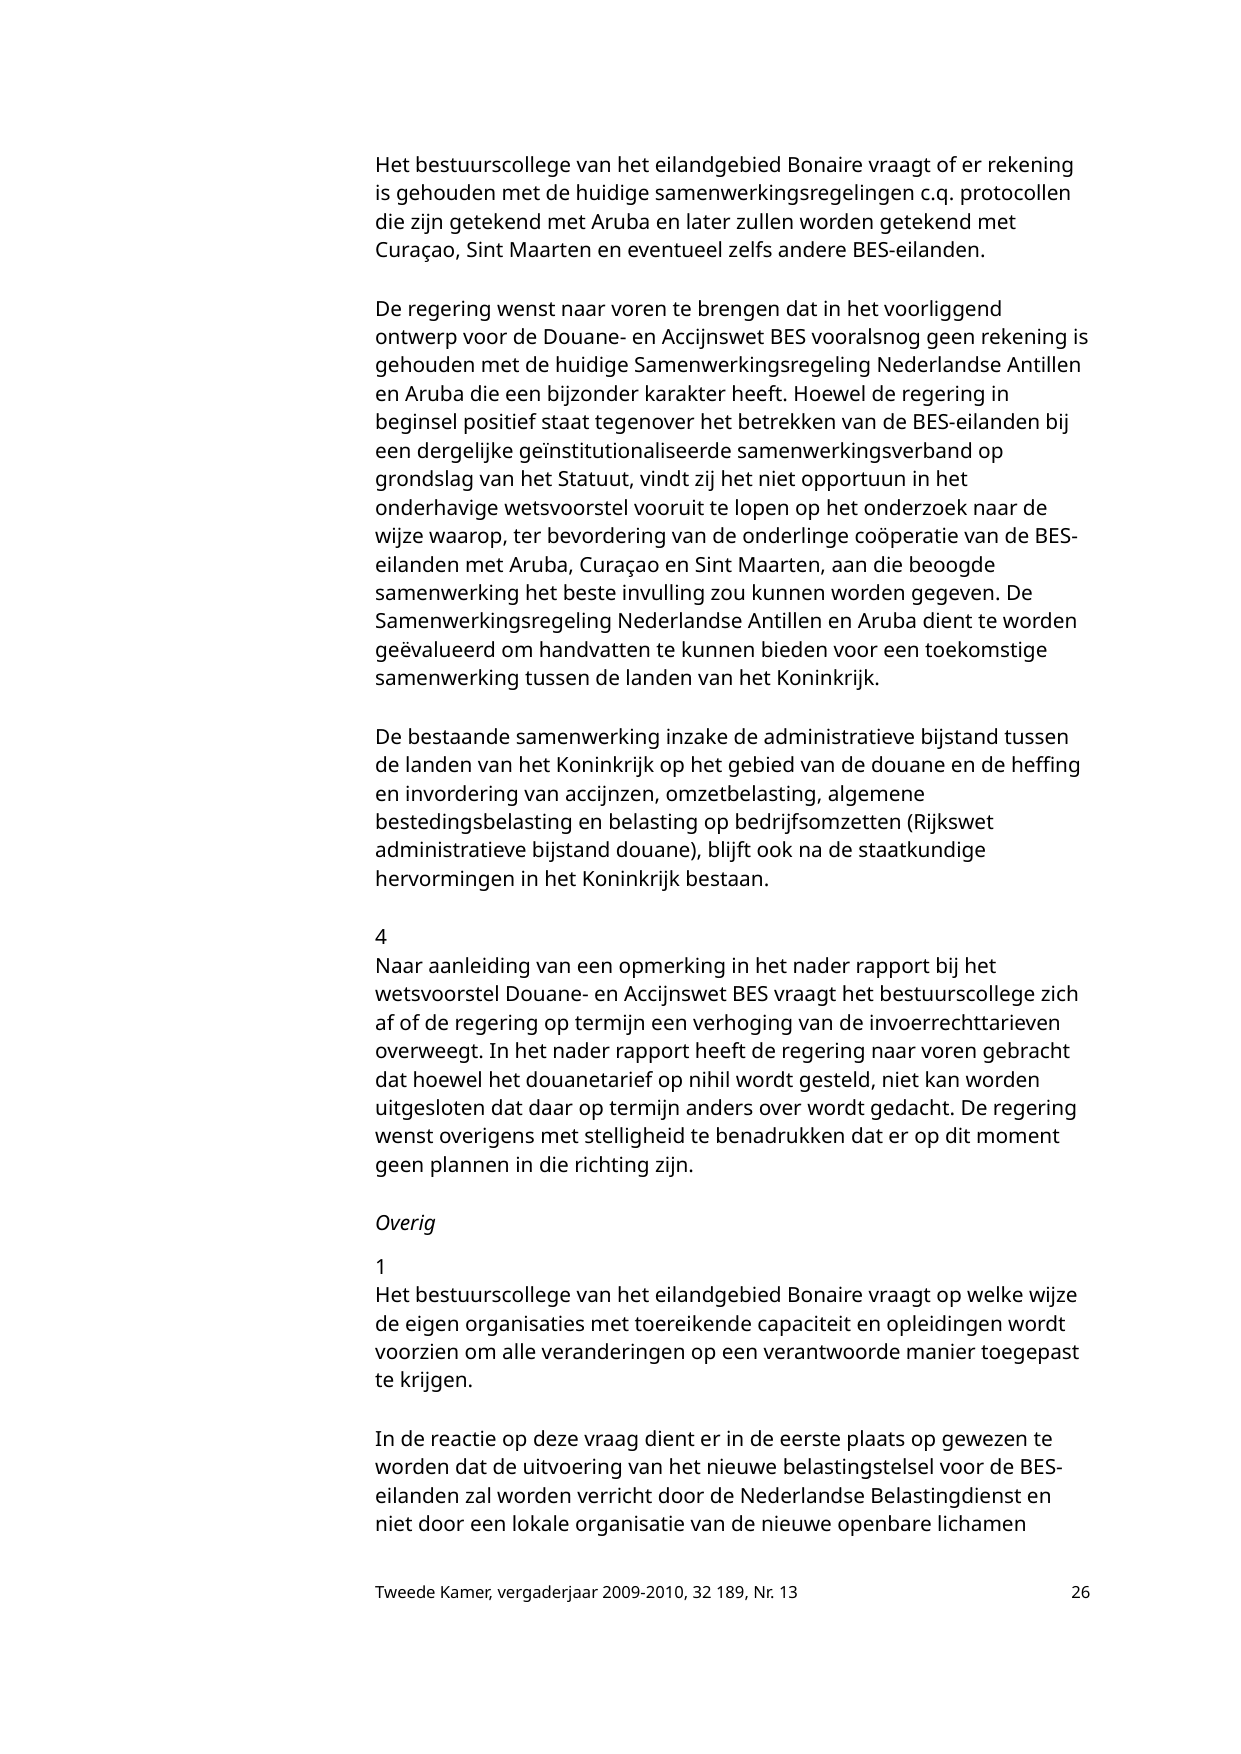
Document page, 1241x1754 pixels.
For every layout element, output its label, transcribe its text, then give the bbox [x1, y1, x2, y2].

text 4 [375, 922, 1090, 951]
text De bestaande samenwerking inzake de administratieve bijstand tussen de landen van het Koninkrijk op het gebied van de douane en de heffing en invordering van accijnzen, omzetbelasting, algemene bestedingsbelasting en belasting op bedrijfsomzetten (Rijkswet administratieve bijstand douane), blijft ook na de staatkundige hervormingen in het Koninkrijk bestaan. [375, 722, 1090, 892]
text Overig [375, 1208, 1090, 1237]
text De regering wenst naar voren te brengen dat in het voorliggend ontwerp voor de Douane- en Accijnswet BES vooralsnog geen rekening is gehouden met de huidige Samenwerkingsregeling Nederlandse Antillen en Aruba die een bijzonder karakter heeft. Hoewel de regering in beginsel positief staat tegenover het betrekken van de BES-eilanden bij een dergelijke geïnstitutionaliseerde samenwerkingsverband op grondslag van het Statuut, vindt zij het niet opportuun in het onderhavige wetsvoorstel vooruit te lopen op het onderzoek naar de wijze waarop, ter bevordering van de onderlinge coöperatie van de BES-eilanden met Aruba, Curaçao en Sint Maarten, aan die beoogde samenwerking het beste invulling zou kunnen worden gegeven. De Samenwerkingsregeling Nederlandse Antillen en Aruba dient te worden geëvalueerd om handvatten te kunnen bieden voor een toekomstige samenwerking tussen de landen van het Koninkrijk. [375, 294, 1090, 692]
text Het bestuurscollege van het eilandgebied Bonaire vraagt of er rekening is gehouden met de huidige samenwerkingsregelingen c.q. protocollen die zijn getekend met Aruba en later zullen worden getekend met Curaçao, Sint Maarten en eventueel zelfs andere BES-eilanden. [375, 150, 1090, 264]
text Naar aanleiding van een opmerking in het nader rapport bij het wetsvoorstel Douane- en Accijnswet BES vraagt het bestuurscollege zich af of de regering op termijn een verhoging van de invoerrechttarieven overweegt. In het nader rapport heeft de regering naar voren gebracht dat hoewel het douanetarief op nihil wordt gesteld, niet kan worden uitgesloten dat daar op termijn anders over wordt gedacht. De regering wenst overigens met stelligheid te benadrukken dat er op dit moment geen plannen in die richting zijn. [375, 951, 1090, 1178]
text 1 [375, 1252, 1090, 1280]
text Het bestuurscollege van het eilandgebied Bonaire vraagt op welke wijze de eigen organisaties met toereikende capaciteit en opleidingen wordt voorzien om alle veranderingen op een verantwoorde manier toegepast te krijgen. [375, 1280, 1090, 1394]
text In de reactie op deze vraag dient er in de eerste plaats op gewezen te worden dat de uitvoering van het nieuwe belastingstelsel voor de BES-eilanden zal worden verricht door de Nederlandse Belastingdienst en niet door een lokale organisatie van de nieuwe openbare lichamen [375, 1424, 1090, 1538]
